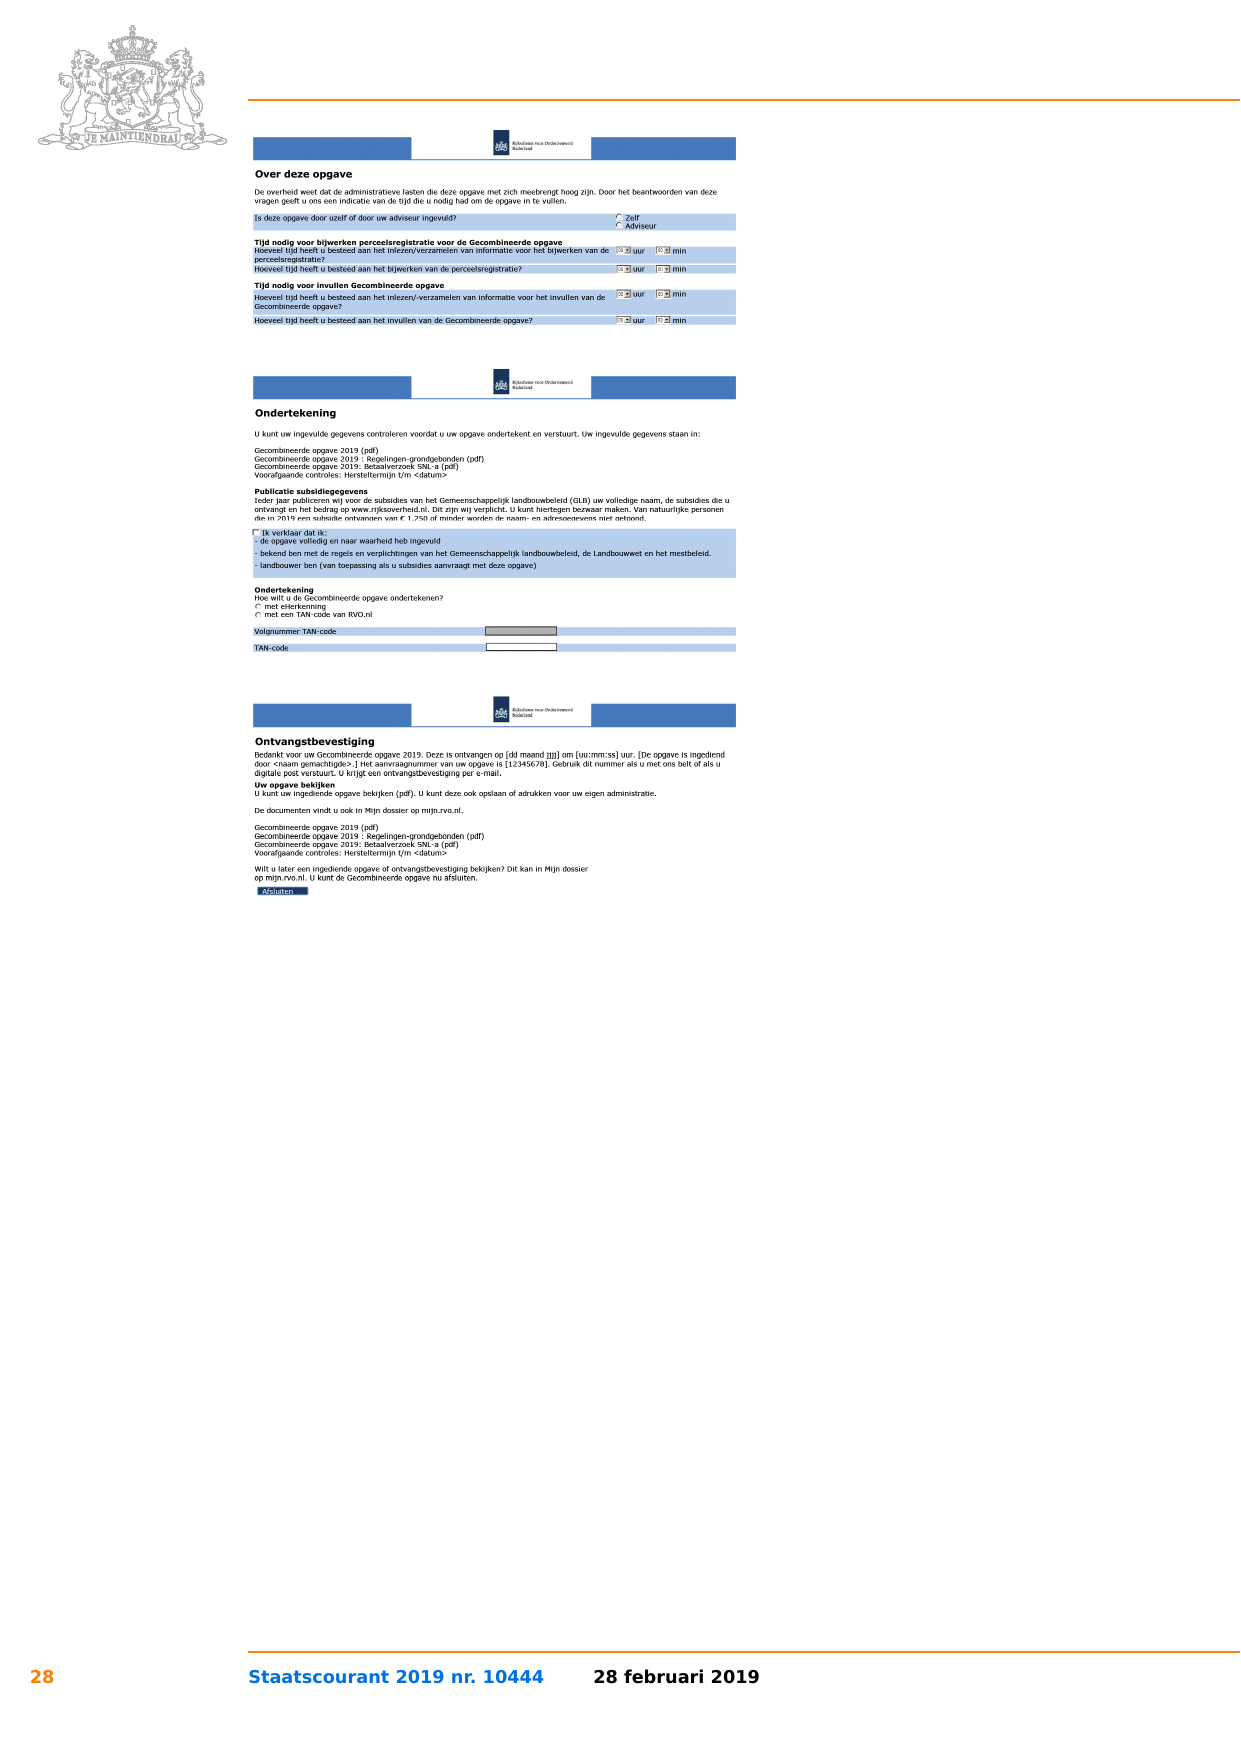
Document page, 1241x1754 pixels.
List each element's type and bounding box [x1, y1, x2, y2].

picture [248, 368, 910, 652]
picture [248, 130, 910, 325]
picture [38, 25, 227, 150]
picture [248, 696, 910, 897]
